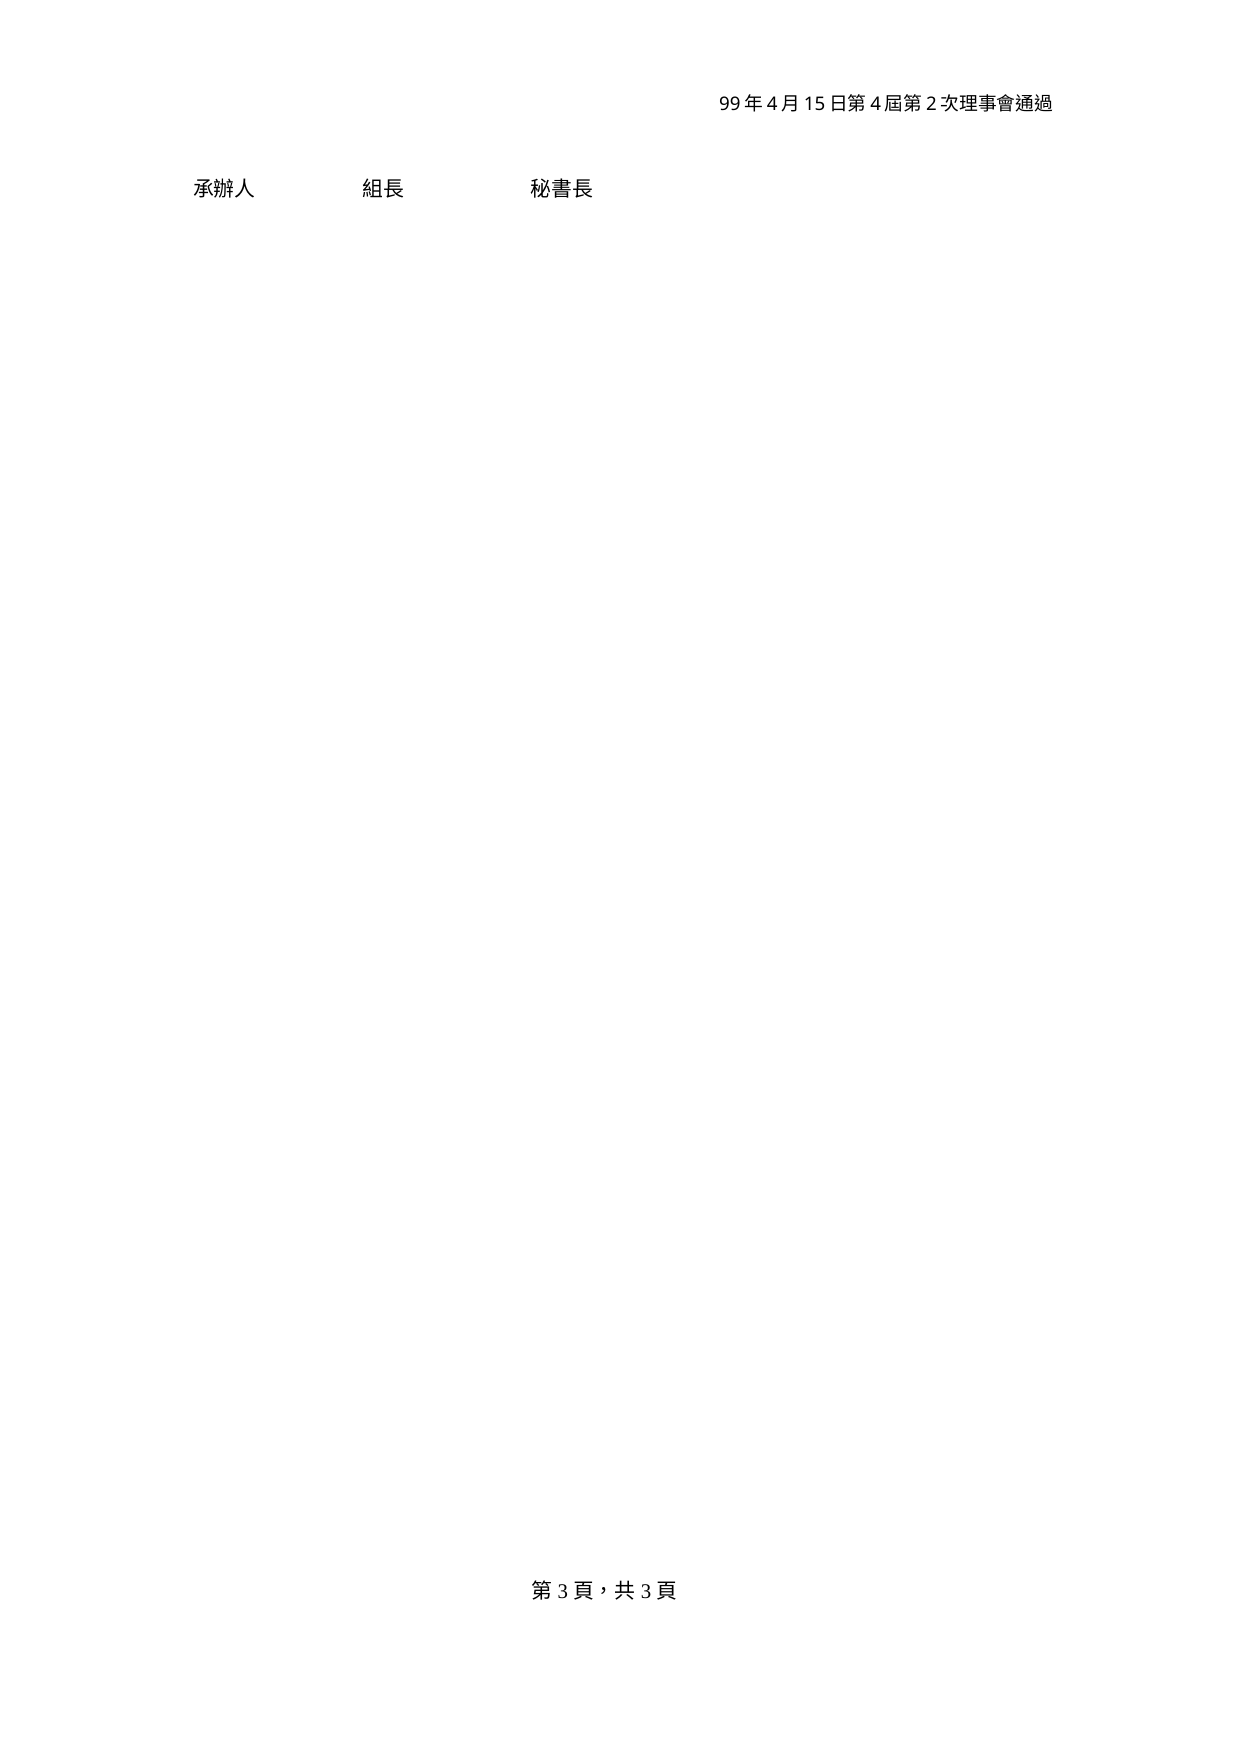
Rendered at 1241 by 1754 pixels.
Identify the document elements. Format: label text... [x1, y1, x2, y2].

text 承辦人 組長 秘書長 [187, 168, 1053, 206]
